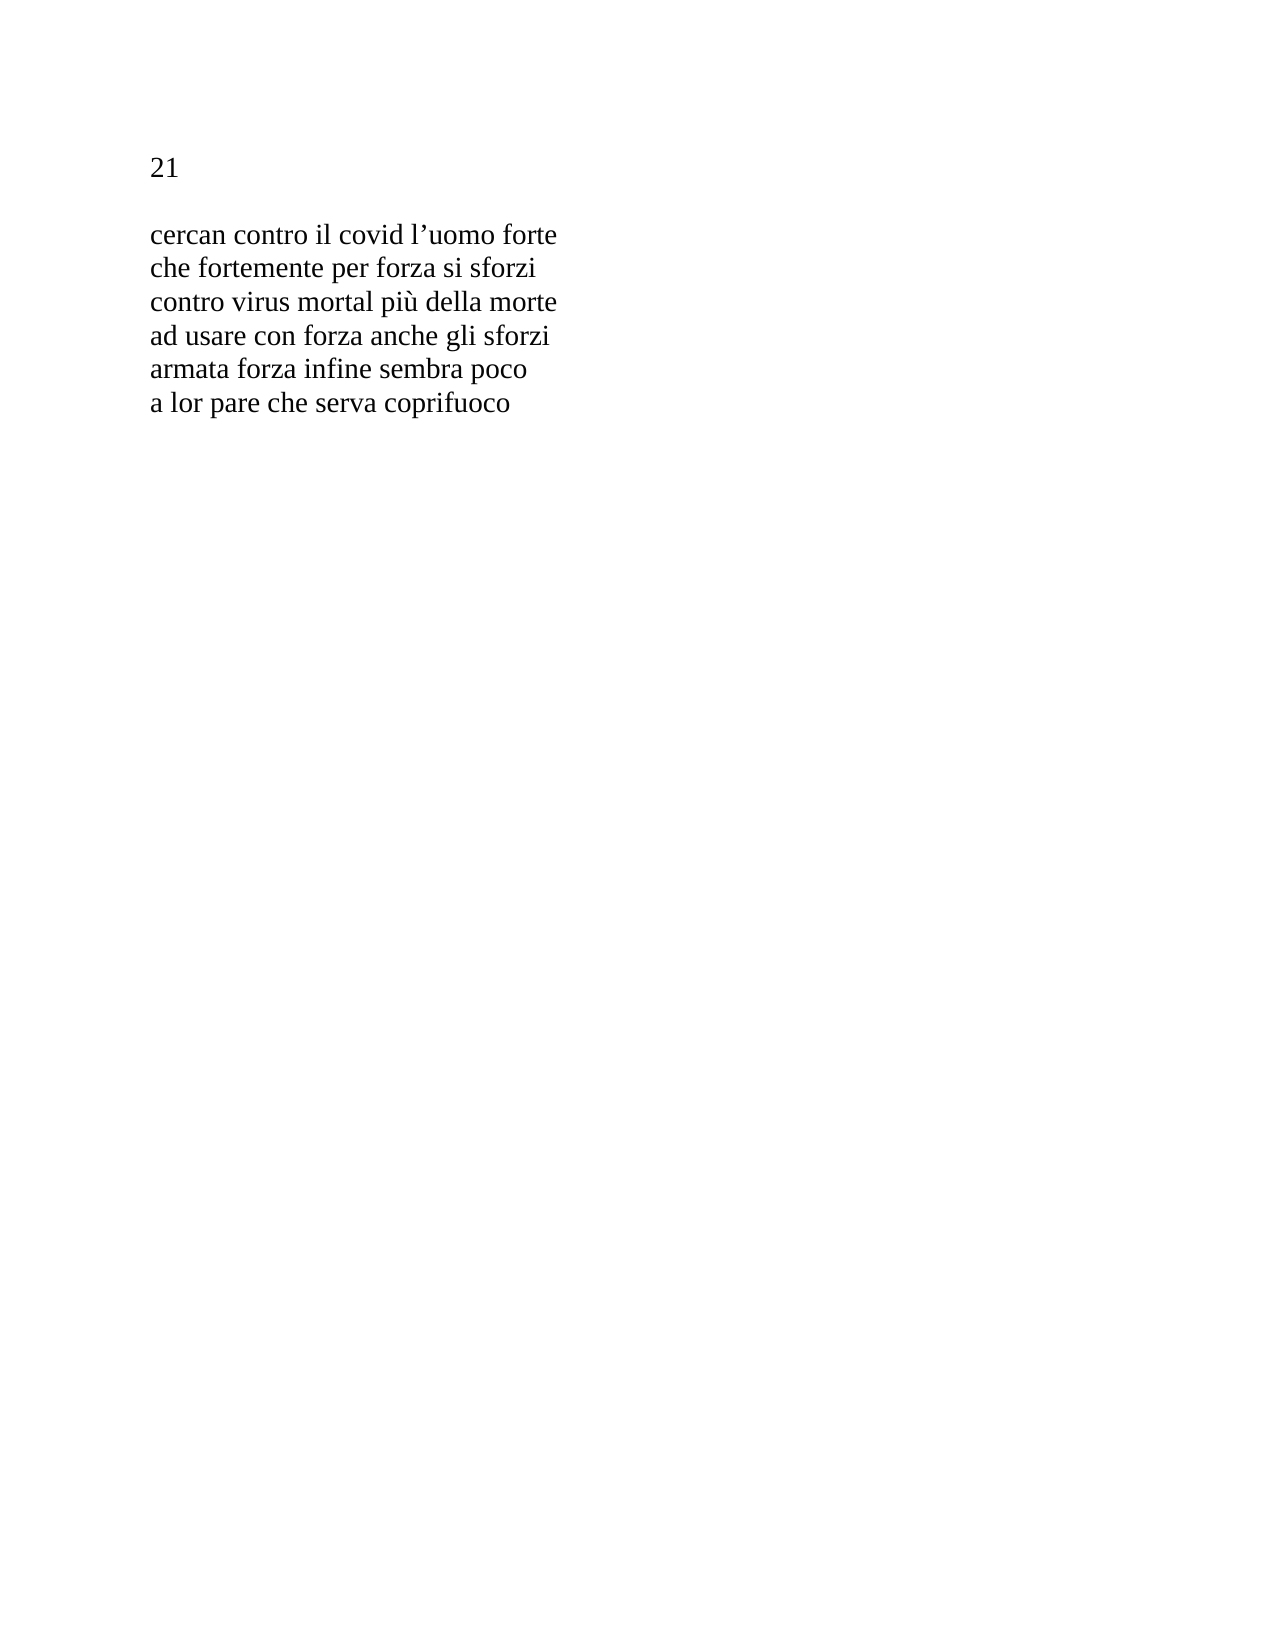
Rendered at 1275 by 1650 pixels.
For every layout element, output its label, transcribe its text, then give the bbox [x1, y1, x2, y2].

text contro virus mortal più della morte [150, 284, 1125, 318]
text armata forza infine sembra poco [150, 351, 1125, 385]
text a lor pare che serva coprifuoco [150, 385, 1125, 418]
text 21 [150, 150, 1125, 183]
text ad usare con forza anche gli sforzi [150, 318, 1125, 351]
text cercan contro il covid l’uomo forte [150, 217, 1125, 251]
text che fortemente per forza si sforzi [150, 251, 1125, 284]
